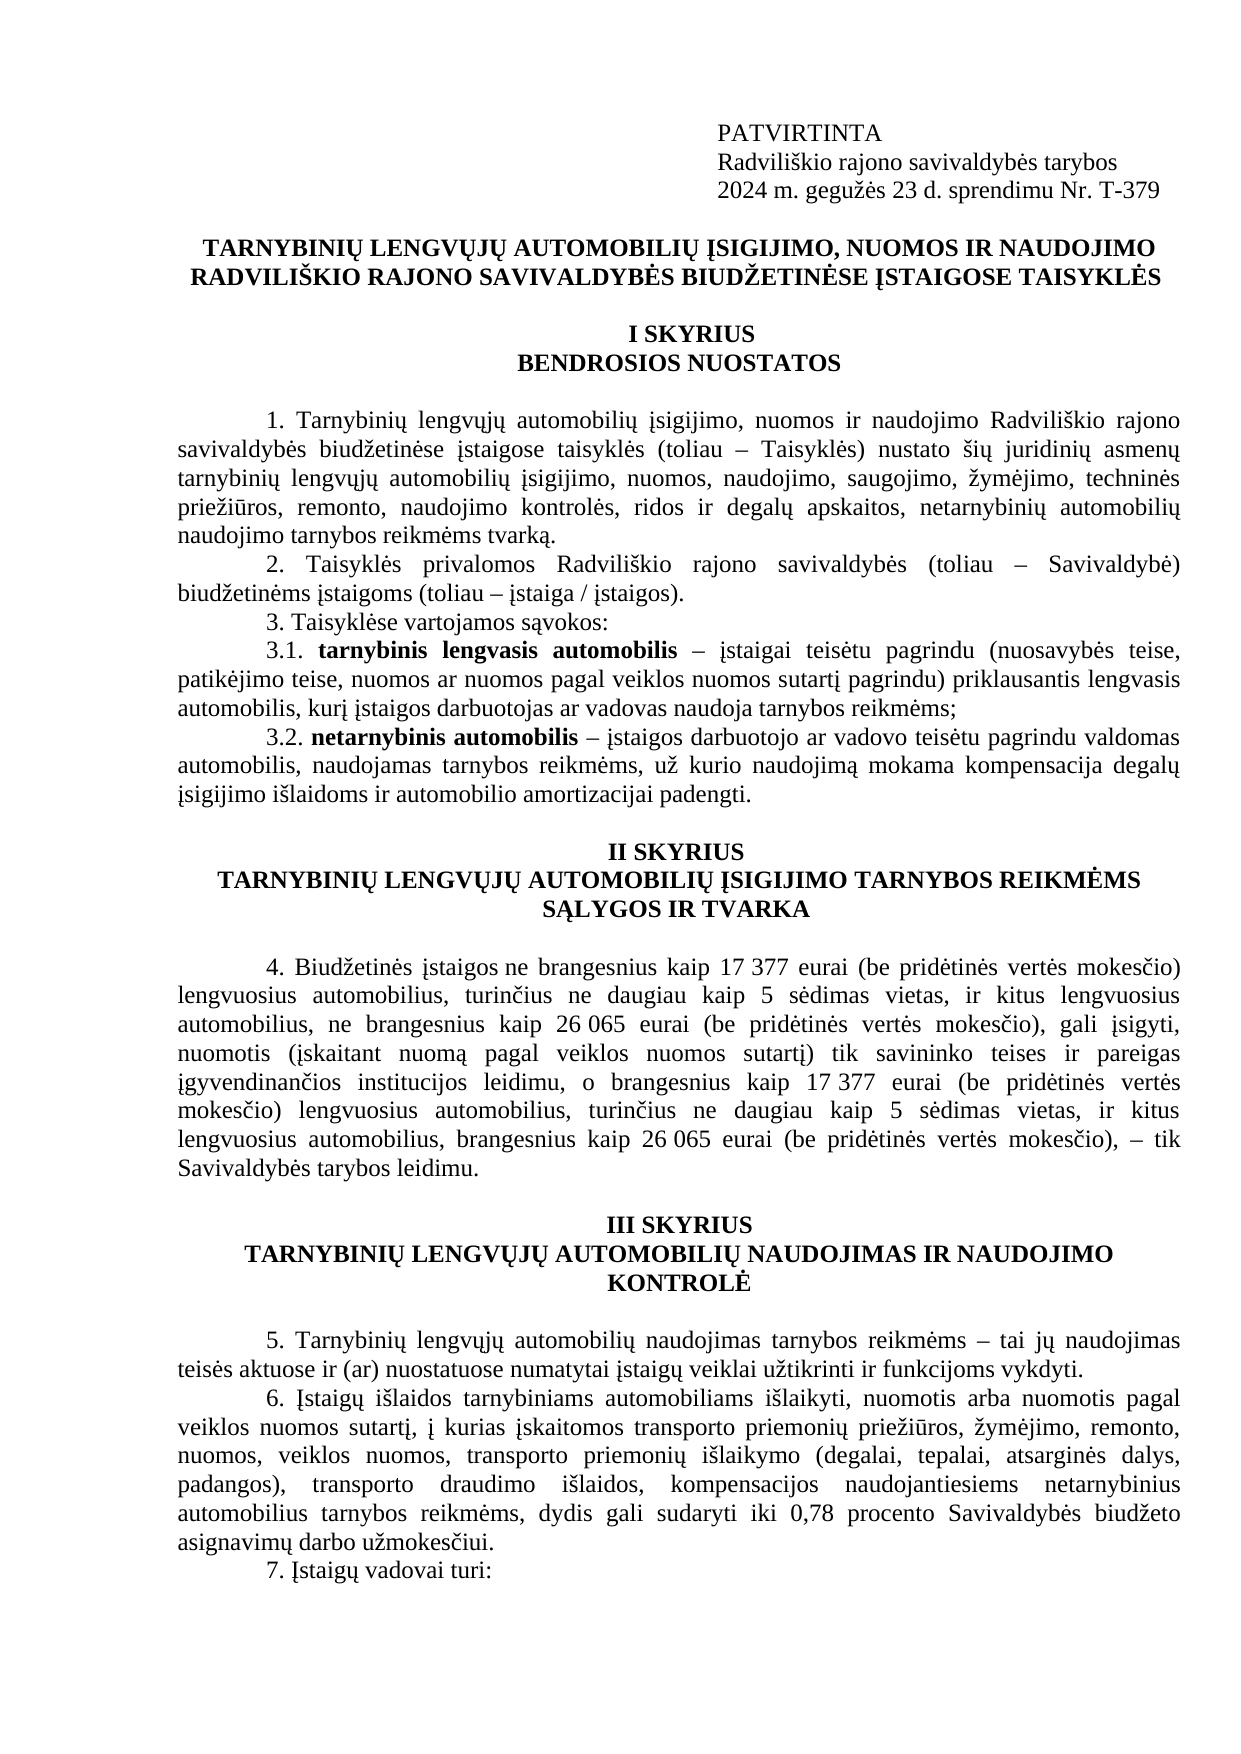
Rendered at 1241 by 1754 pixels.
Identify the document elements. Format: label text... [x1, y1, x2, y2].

text 3.1. tarnybinis lengvasis automobilis – įstaigai teisėtu pagrindu (nuosavybės teise, patikėjimo teise, nuomos ar nuomos pagal veiklos nuomos sutartį pagrindu) priklausantis lengvasis automobilis, kurį įstaigos darbuotojas ar vadovas naudoja tarnybos reikmėms; [177, 636, 1181, 722]
text 5. Tarnybinių lengvųjų automobilių naudojimas tarnybos reikmėms – tai jų naudojimas teisės aktuose ir (ar) nuostatuose numatytai įstaigų veiklai užtikrinti ir funkcijoms vykdyti. [177, 1326, 1181, 1383]
text PATVIRTINTA [717, 118, 1181, 147]
text 4. Biudžetinės įstaigos ne brangesnius kaip 17 377 eurai (be pridėtinės vertės mokesčio) lengvuosius automobilius, turinčius ne daugiau kaip 5 sėdimas vietas, ir kitus lengvuosius automobilius, ne brangesnius kaip 26 065 eurai (be pridėtinės vertės mokesčio), gali įsigyti, nuomotis (įskaitant nuomą pagal veiklos nuomos sutartį) tik savininko teises ir pareigas įgyvendinančios institucijos leidimu, o brangesnius kaip 17 377 eurai (be pridėtinės vertės mokesčio) lengvuosius automobilius, turinčius ne daugiau kaip 5 sėdimas vietas, ir kitus lengvuosius automobilius, brangesnius kaip 26 065 eurai (be pridėtinės vertės mokesčio), – tik Savivaldybės tarybos leidimu. [177, 952, 1181, 1182]
text I SKYRIUS [177, 319, 1181, 348]
text 1. Tarnybinių lengvųjų automobilių įsigijimo, nuomos ir naudojimo Radviliškio rajono savivaldybės biudžetinėse įstaigose taisyklės (toliau – Taisyklės) nustato šių juridinių asmenų tarnybinių lengvųjų automobilių įsigijimo, nuomos, naudojimo, saugojimo, žymėjimo, techninės priežiūros, remonto, naudojimo kontrolės, ridos ir degalų apskaitos, netarnybinių automobilių naudojimo tarnybos reikmėms tvarką. [177, 406, 1181, 549]
text II SKYRIUS [177, 837, 1181, 866]
text 3.2. netarnybinis automobilis – įstaigos darbuotojo ar vadovo teisėtu pagrindu valdomas automobilis, naudojamas tarnybos reikmėms, už kurio naudojimą mokama kompensacija degalų įsigijimo išlaidoms ir automobilio amortizacijai padengti. [177, 722, 1181, 808]
text 2024 m. gegužės 23 d. sprendimu Nr. T-379 [717, 176, 1181, 204]
text 7. Įstaigų vadovai turi: [177, 1556, 1181, 1584]
text BENDROSIOS NUOSTATOS [177, 348, 1181, 377]
text III SKYRIUS [177, 1211, 1181, 1239]
text 3. Taisyklėse vartojamos sąvokos: [177, 607, 1181, 636]
text TARNYBINIŲ LENGVŲJŲ AUTOMOBILIŲ NAUDOJIMAS IR NAUDOJIMO KONTROLĖ [177, 1239, 1181, 1297]
text Radviliškio rajono savivaldybės tarybos [717, 147, 1181, 176]
text TARNYBINIŲ LENGVŲJŲ AUTOMOBILIŲ ĮSIGIJIMO, NUOMOS IR NAUDOJIMO RADVILIŠKIO RAJONO SAVIVALDYBĖS BIUDŽETINĖSE ĮSTAIGOSE TAISYKLĖS [177, 233, 1181, 291]
text 6. Įstaigų išlaidos tarnybiniams automobiliams išlaikyti, nuomotis arba nuomotis pagal veiklos nuomos sutartį, į kurias įskaitomos transporto priemonių priežiūros, žymėjimo, remonto, nuomos, veiklos nuomos, transporto priemonių išlaikymo (degalai, tepalai, atsarginės dalys, padangos), transporto draudimo išlaidos, kompensacijos naudojantiesiems netarnybinius automobilius tarnybos reikmėms, dydis gali sudaryti iki 0,78 procento Savivaldybės biudžeto asignavimų darbo užmokesčiui. [177, 1383, 1181, 1556]
text 2. Taisyklės privalomos Radviliškio rajono savivaldybės (toliau – Savivaldybė) biudžetinėms įstaigoms (toliau – įstaiga / įstaigos). [177, 549, 1181, 607]
text TARNYBINIŲ lengvųjų automobilių įsigijimo TARNYBOS REIKMĖMS SĄLYGOS IR TVARKA [177, 866, 1181, 923]
